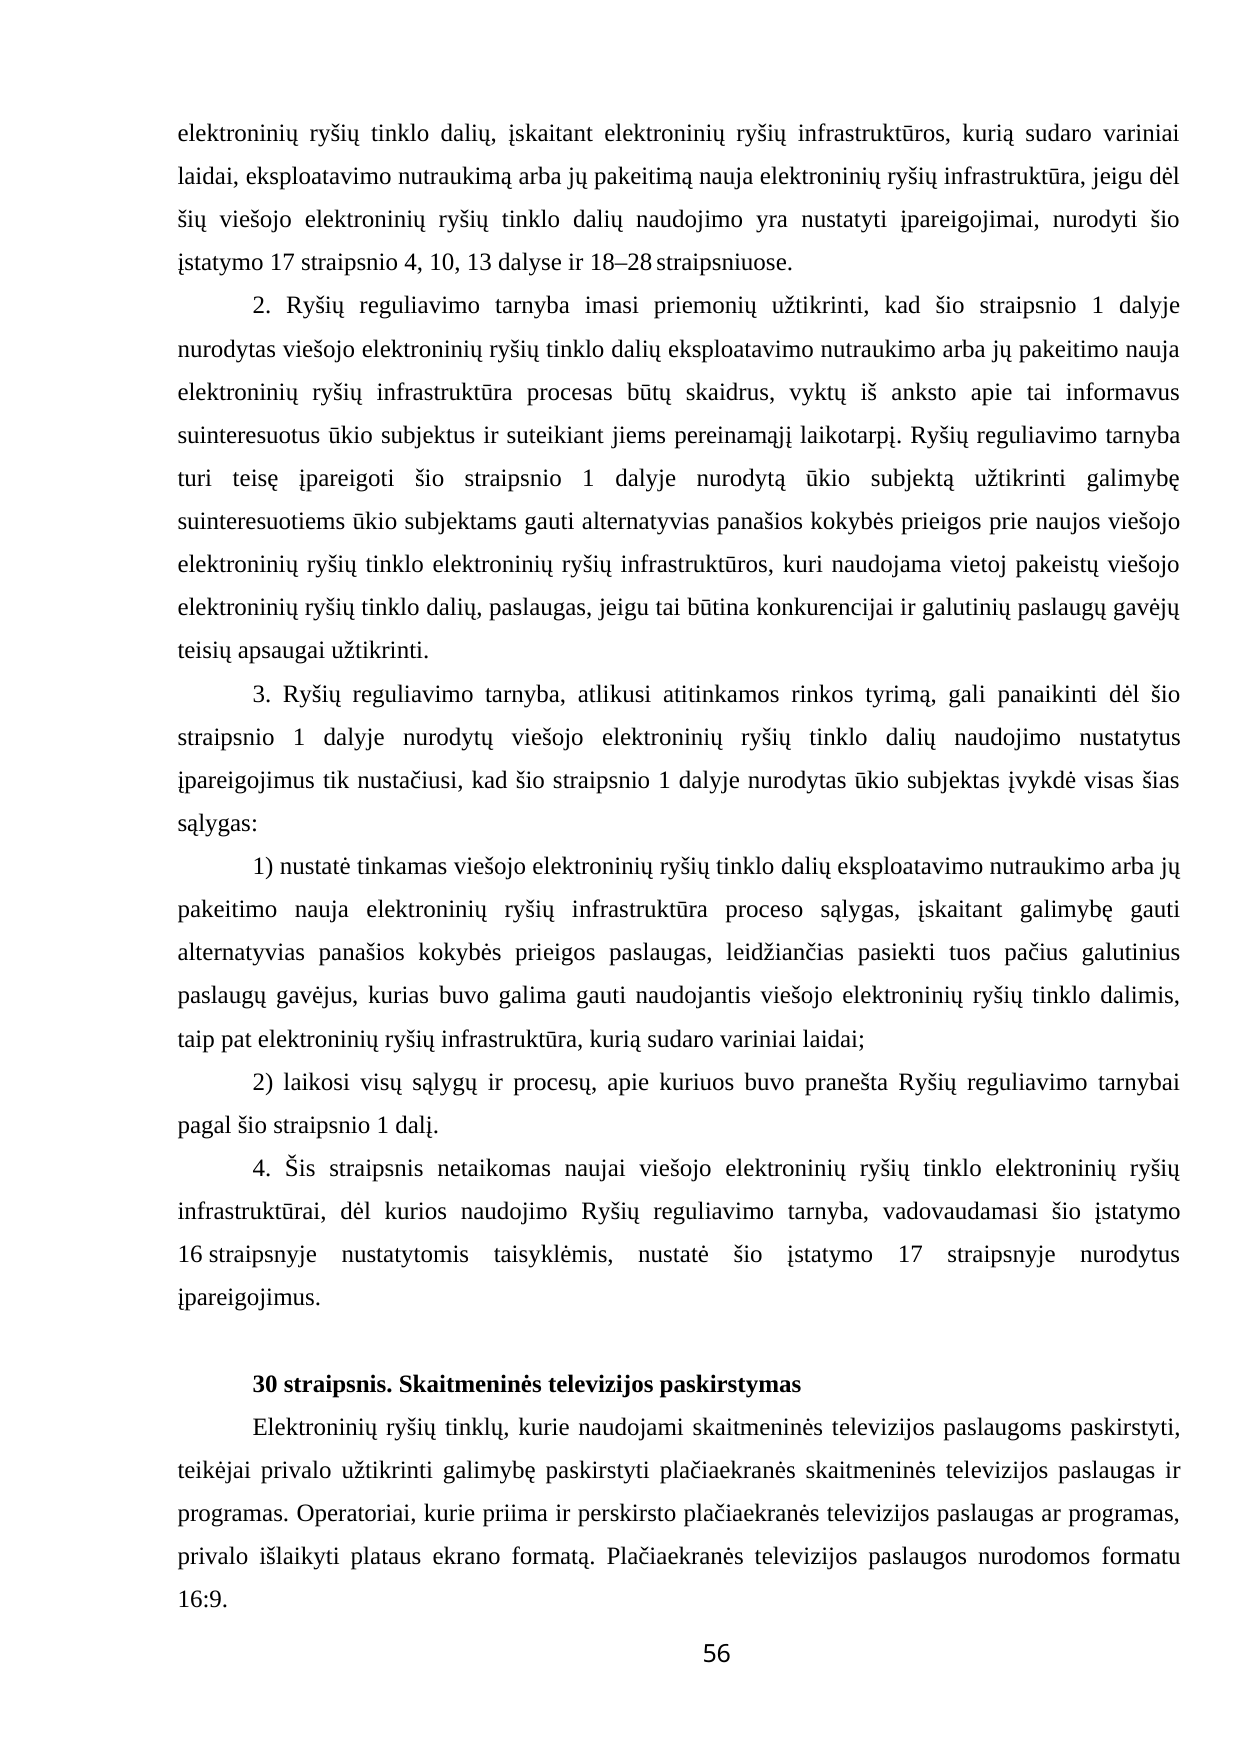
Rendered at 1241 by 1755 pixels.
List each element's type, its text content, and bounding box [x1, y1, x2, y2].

text 30 straipsnis. Skaitmeninės televizijos paskirstymas [177, 1369, 1181, 1397]
text 1) nustatė tinkamas viešojo elektroninių ryšių tinklo dalių eksploatavimo nutraukimo arba jų pakeitimo nauja elektroninių ryšių infrastruktūra proceso sąlygas, įskaitant galimybę gauti alternatyvias panašios kokybės prieigos paslaugas, leidžiančias pasiekti tuos pačius galutinius paslaugų gavėjus, kurias buvo galima gauti naudojantis viešojo elektroninių ryšių tinklo dalimis, taip pat elektroninių ryšių infrastruktūra, kurią sudaro variniai laidai; [177, 851, 1181, 1052]
text 4. Šis straipsnis netaikomas naujai viešojo elektroninių ryšių tinklo elektroninių ryšių infrastruktūrai, dėl kurios naudojimo Ryšių reguliavimo tarnyba, vadovaudamasi šio įstatymo 16 straipsnyje nustatytomis taisyklėmis, nustatė šio įstatymo 17 straipsnyje nurodytus įpareigojimus. [177, 1153, 1181, 1311]
text 2. Ryšių reguliavimo tarnyba imasi priemonių užtikrinti, kad šio straipsnio 1 dalyje nurodytas viešojo elektroninių ryšių tinklo dalių eksploatavimo nutraukimo arba jų pakeitimo nauja elektroninių ryšių infrastruktūra procesas būtų skaidrus, vyktų iš anksto apie tai informavus suinteresuotus ūkio subjektus ir suteikiant jiems pereinamąjį laikotarpį. Ryšių reguliavimo tarnyba turi teisę įpareigoti šio straipsnio 1 dalyje nurodytą ūkio subjektą užtikrinti galimybę suinteresuotiems ūkio subjektams gauti alternatyvias panašios kokybės prieigos prie naujos viešojo elektroninių ryšių tinklo elektroninių ryšių infrastruktūros, kuri naudojama vietoj pakeistų viešojo elektroninių ryšių tinklo dalių, paslaugas, jeigu tai būtina konkurencijai ir galutinių paslaugų gavėjų teisių apsaugai užtikrinti. [177, 291, 1181, 664]
text 3. Ryšių reguliavimo tarnyba, atlikusi atitinkamos rinkos tyrimą, gali panaikinti dėl šio straipsnio 1 dalyje nurodytų viešojo elektroninių ryšių tinklo dalių naudojimo nustatytus įpareigojimus tik nustačiusi, kad šio straipsnio 1 dalyje nurodytas ūkio subjektas įvykdė visas šias sąlygas: [177, 679, 1181, 837]
text Elektroninių ryšių tinklų, kurie naudojami skaitmeninės televizijos paslaugoms paskirstyti, teikėjai privalo užtikrinti galimybę paskirstyti plačiaekranės skaitmeninės televizijos paslaugas ir programas. Operatoriai, kurie priima ir perskirsto plačiaekranės televizijos paslaugas ar programas, privalo išlaikyti plataus ekrano formatą. Plačiaekranės televizijos paslaugos nurodomos formatu 16:9. [177, 1412, 1181, 1613]
text 2) laikosi visų sąlygų ir procesų, apie kuriuos buvo pranešta Ryšių reguliavimo tarnybai pagal šio straipsnio 1 dalį. [177, 1067, 1181, 1139]
text elektroninių ryšių tinklo dalių, įskaitant elektroninių ryšių infrastruktūros, kurią sudaro variniai laidai, eksploatavimo nutraukimą arba jų pakeitimą nauja elektroninių ryšių infrastruktūra, jeigu dėl šių viešojo elektroninių ryšių tinklo dalių naudojimo yra nustatyti įpareigojimai, nurodyti šio įstatymo 17 straipsnio 4, 10, 13 dalyse ir 18–28 straipsniuose. [177, 118, 1181, 276]
